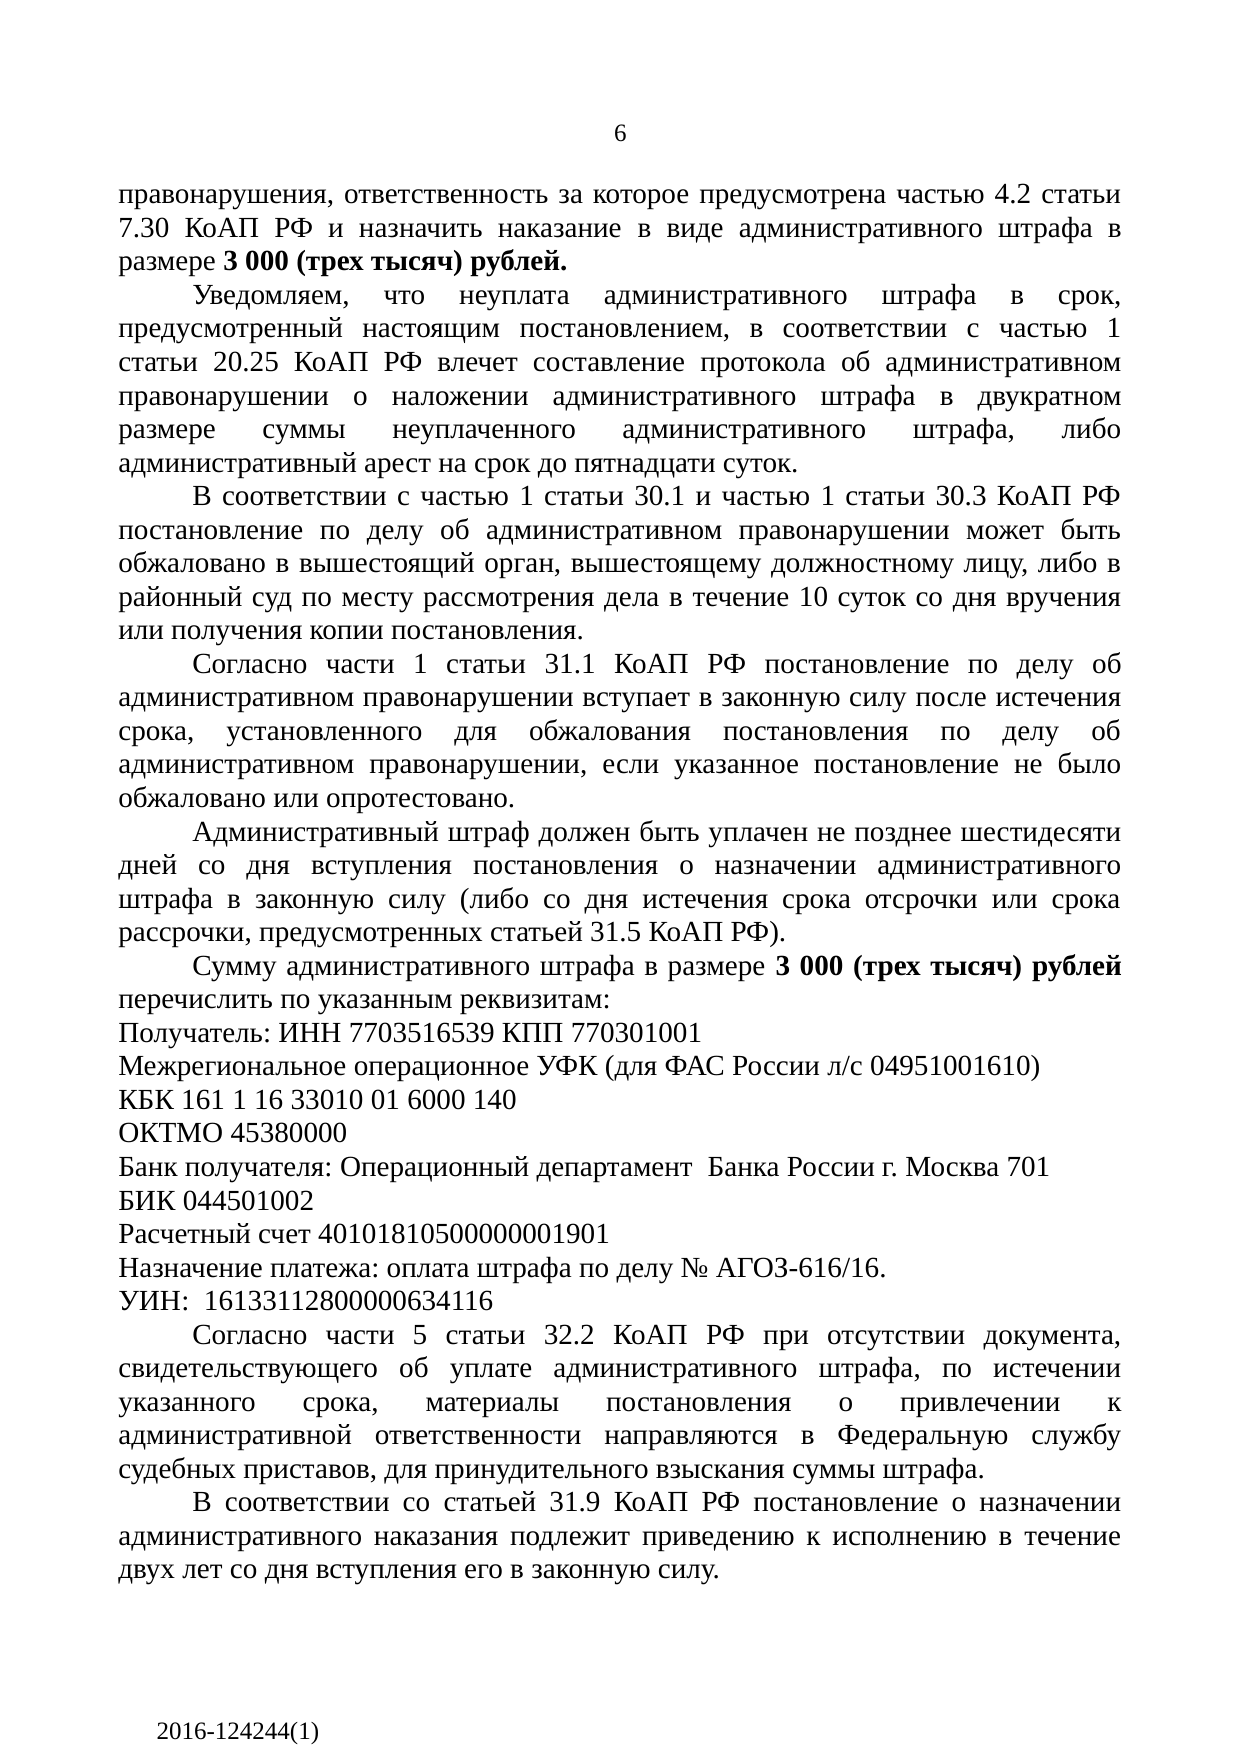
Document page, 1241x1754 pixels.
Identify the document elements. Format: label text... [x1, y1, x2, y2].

text КБК 161 1 16 33010 01 6000 140 [118, 1082, 1122, 1116]
text Получатель: ИНН 7703516539 КПП 770301001 [118, 1015, 1122, 1048]
text Уведомляем, что неуплата административного штрафа в срок, предусмотренный настоящим постановлением, в соответствии с частью 1 статьи 20.25 КоАП РФ влечет составление протокола об административном правонарушении о наложении административного штрафа в двукратном размере суммы неуплаченного административного штрафа, либо административный арест на срок до пятнадцати суток. [118, 277, 1122, 478]
text Согласно части 5 статьи 32.2 КоАП РФ при отсутствии документа, свидетельствующего об уплате административного штрафа, по истечении указанного срока, материалы постановления о привлечении к административной ответственности направляются в Федеральную службу судебных приставов, для принудительного взыскания суммы штрафа. [118, 1317, 1122, 1484]
text БИК 044501002 [118, 1183, 1122, 1216]
text Банк получателя: Операционный департамент Банка России г. Москва 701 [118, 1149, 1122, 1183]
text правонарушения, ответственность за которое предусмотрена частью 4.2 статьи 7.30 КоАП РФ и назначить наказание в виде административного штрафа в размере 3 000 (трех тысяч) рублей. [118, 176, 1122, 277]
text В соответствии со статьей 31.9 КоАП РФ постановление о назначении административного наказания подлежит приведению к исполнению в течение двух лет со дня вступления его в законную силу. [118, 1484, 1122, 1585]
text Административный штраф должен быть уплачен не позднее шестидесяти дней со дня вступления постановления о назначении административного штрафа в законную силу (либо со дня истечения срока отсрочки или срока рассрочки, предусмотренных статьей 31.5 КоАП РФ). [118, 814, 1122, 948]
text ОКТМО 45380000 [118, 1116, 1122, 1149]
text Расчетный счет 40101810500000001901 [118, 1216, 1122, 1250]
text Согласно части 1 статьи 31.1 КоАП РФ постановление по делу об административном правонарушении вступает в законную силу после истечения срока, установленного для обжалования постановления по делу об административном правонарушении, если указанное постановление не было обжаловано или опротестовано. [118, 646, 1122, 814]
text Сумму административного штрафа в размере 3 000 (трех тысяч) рублей перечислить по указанным реквизитам: [118, 948, 1122, 1015]
text Межрегиональное операционное УФК (для ФАС России л/с 04951001610) [118, 1048, 1122, 1082]
text Назначение платежа: оплата штрафа по делу № АГОЗ-616/16. [118, 1250, 1122, 1283]
text УИН: 16133112800000634116 [118, 1283, 1122, 1317]
text В соответствии с частью 1 статьи 30.1 и частью 1 статьи 30.3 КоАП РФ постановление по делу об административном правонарушении может быть обжаловано в вышестоящий орган, вышестоящему должностному лицу, либо в районный суд по месту рассмотрения дела в течение 10 суток со дня вручения или получения копии постановления. [118, 478, 1122, 646]
